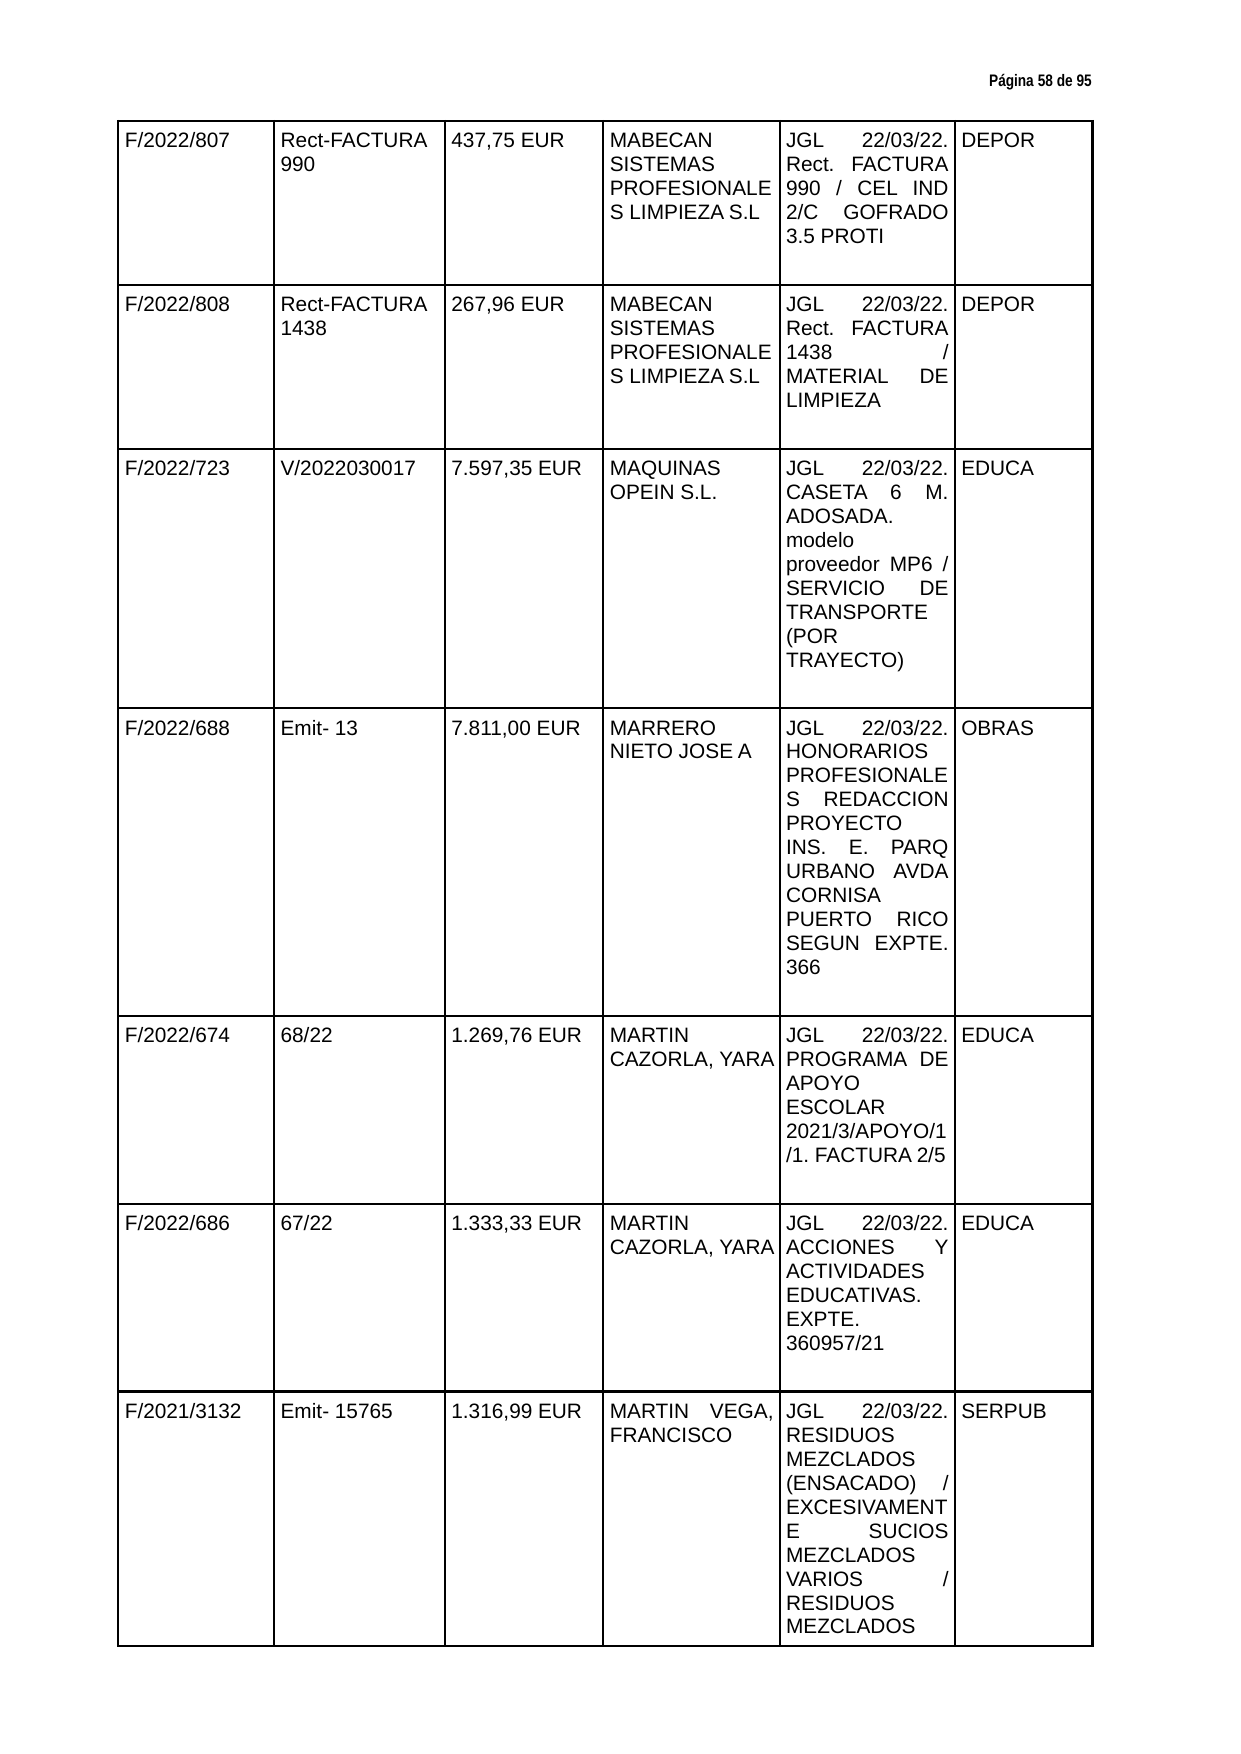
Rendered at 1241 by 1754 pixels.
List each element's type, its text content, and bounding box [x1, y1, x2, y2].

table_cell MAQUINAS OPEIN S.L. [604, 450, 779, 707]
table_cell MARTIN CAZORLA, YARA [604, 1017, 779, 1202]
table_cell MABECAN SISTEMAS PROFESIONALES LIMPIEZA S.L [604, 122, 779, 283]
table_cell F/2022/723 [119, 450, 273, 707]
table_cell F/2021/3132 [119, 1393, 273, 1644]
table_cell MARRERO NIETO JOSE A [604, 709, 779, 1015]
table_cell 7.811,00 EUR [446, 709, 602, 1015]
table_cell 1.316,99 EUR [446, 1393, 602, 1644]
table_cell EDUCA [956, 1205, 1091, 1390]
table_cell JGL 22/03/22. CASETA 6 M. ADOSADA. modelo proveedor MP6 / SERVICIO DE TRANSPORTE (POR TRAYECTO) [781, 450, 954, 707]
table_cell F/2022/674 [119, 1017, 273, 1202]
table_cell JGL 22/03/22. Rect. FACTURA 1438 / MATERIAL DE LIMPIEZA [781, 286, 954, 447]
table_cell OBRAS [956, 709, 1091, 1015]
table_cell EDUCA [956, 1017, 1091, 1202]
table_cell F/2022/688 [119, 709, 273, 1015]
table_cell 67/22 [275, 1205, 444, 1390]
table_cell 68/22 [275, 1017, 444, 1202]
table_cell F/2022/807 [119, 122, 273, 283]
table_cell MARTIN VEGA, FRANCISCO [604, 1393, 779, 1644]
table_cell F/2022/808 [119, 286, 273, 447]
table_cell Emit- 15765 [275, 1393, 444, 1644]
table_cell DEPOR [956, 122, 1091, 283]
table_cell SERPUB [956, 1393, 1091, 1644]
table_cell JGL 22/03/22. ACCIONES Y ACTIVIDADES EDUCATIVAS. EXPTE. 360957/21 [781, 1205, 954, 1390]
table_cell MABECAN SISTEMAS PROFESIONALES LIMPIEZA S.L [604, 286, 779, 447]
table_cell JGL 22/03/22. PROGRAMA DE APOYO ESCOLAR 2021/3/APOYO/1/1. FACTURA 2/5 [781, 1017, 954, 1202]
table_cell 1.333,33 EUR [446, 1205, 602, 1390]
table_cell V/2022030017 [275, 450, 444, 707]
table_cell 437,75 EUR [446, 122, 602, 283]
table_cell Rect-FACTURA 990 [275, 122, 444, 283]
table_cell F/2022/686 [119, 1205, 273, 1390]
table_cell DEPOR [956, 286, 1091, 447]
table_cell JGL 22/03/22. HONORARIOS PROFESIONALES REDACCION PROYECTO INS. E. PARQ URBANO AVDA CORNISA PUERTO RICO SEGUN EXPTE. 366 [781, 709, 954, 1015]
table_cell Rect-FACTURA 1438 [275, 286, 444, 447]
table_cell MARTIN CAZORLA, YARA [604, 1205, 779, 1390]
table_cell 1.269,76 EUR [446, 1017, 602, 1202]
table_cell JGL 22/03/22. Rect. FACTURA 990 / CEL IND 2/C GOFRADO 3.5 PROTI [781, 122, 954, 283]
table_cell EDUCA [956, 450, 1091, 707]
table_cell 267,96 EUR [446, 286, 602, 447]
table_cell JGL 22/03/22. RESIDUOS MEZCLADOS (ENSACADO) / EXCESIVAMENTE SUCIOS MEZCLADOS VARIOS / RESIDUOS MEZCLADOS [781, 1393, 954, 1644]
table_cell 7.597,35 EUR [446, 450, 602, 707]
table_cell Emit- 13 [275, 709, 444, 1015]
